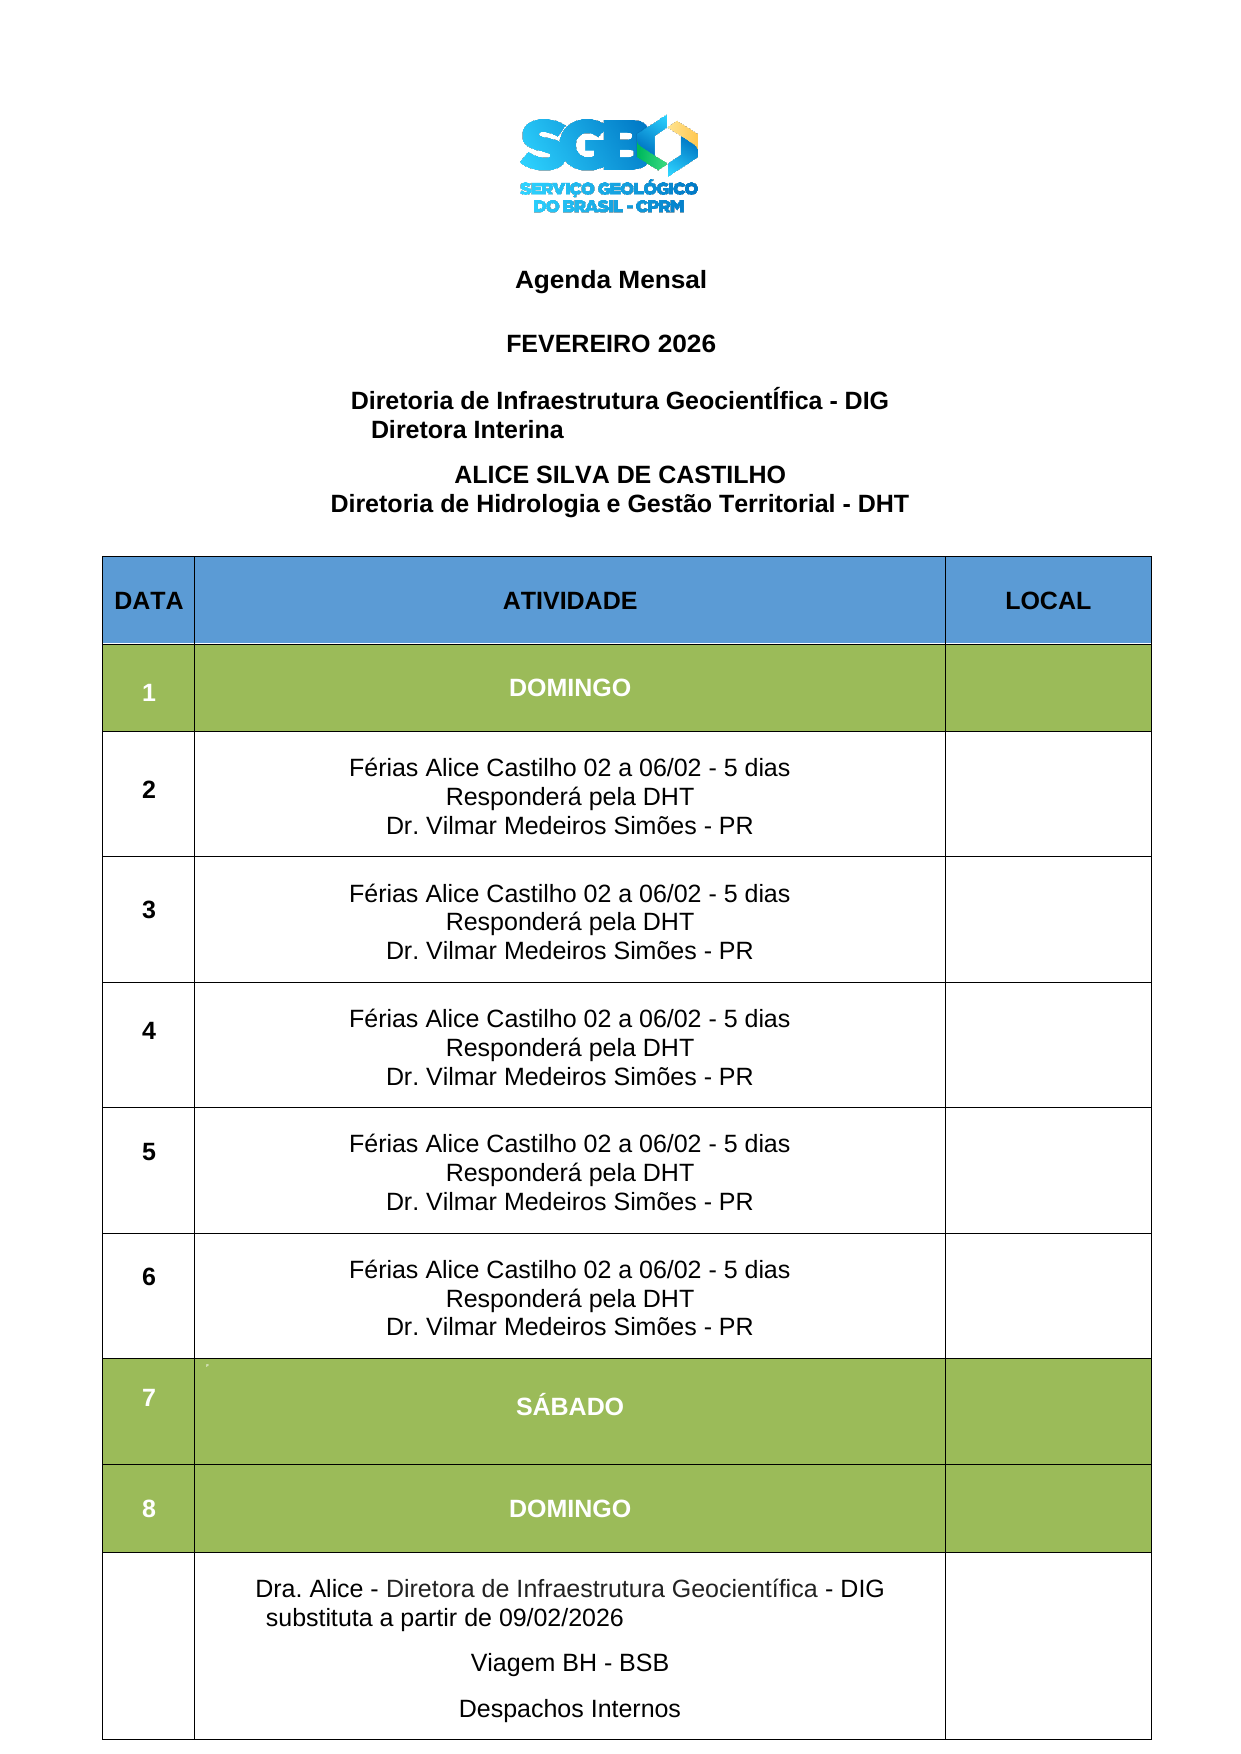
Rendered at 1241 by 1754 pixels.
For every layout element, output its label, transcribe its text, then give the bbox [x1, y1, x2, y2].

table_cell [946, 857, 1151, 982]
text ALICE SILVA DE CASTILHO Diretoria de Hidrologia e Gestão Territorial - DHT [177, 461, 1063, 518]
text Agenda Mensal [424, 265, 798, 294]
table_cell Férias Alice Castilho 02 a 06/02 - 5 dias Responderá pela DHT Dr. Vilmar Medeiros Simões - PR [195, 1108, 945, 1232]
table_cell DOMINGO [195, 1465, 945, 1552]
table_cell F SÁBADO [195, 1359, 945, 1464]
table_cell 1 [103, 645, 194, 731]
table_cell DOMINGO [195, 645, 945, 731]
table_cell [946, 732, 1151, 856]
table_cell Férias Alice Castilho 02 a 06/02 - 5 dias Responderá pela DHT Dr. Vilmar Medeiros Simões - PR [195, 857, 945, 982]
table_cell [946, 1553, 1151, 1739]
table_cell Férias Alice Castilho 02 a 06/02 - 5 dias Responderá pela DHT Dr. Vilmar Medeiros Simões - PR [195, 983, 945, 1107]
text FEVEREIRO 2026 [424, 328, 798, 357]
table_cell 7 [103, 1359, 194, 1464]
table_cell [946, 645, 1151, 731]
table_cell [946, 1359, 1151, 1464]
table_cell Dra. Alice - Diretora de Infraestrutura Geocientífica - DIG substituta a partir de 09/02/2026 Viagem BH - BSB Despachos Internos [195, 1553, 945, 1739]
table_cell [946, 1234, 1151, 1358]
table_cell Férias Alice Castilho 02 a 06/02 - 5 dias Responderá pela DHT Dr. Vilmar Medeiros Simões - PR [195, 1234, 945, 1358]
table_cell 5 [103, 1108, 194, 1232]
table_cell 4 [103, 983, 194, 1107]
text Diretoria de Infraestrutura GeocientÍfica - DIG Diretora Interina [177, 386, 1063, 444]
table_cell [946, 1108, 1151, 1232]
table_cell [946, 1465, 1151, 1552]
table_cell [946, 983, 1151, 1107]
table_cell 8 [103, 1465, 194, 1552]
table_header DATA [103, 557, 194, 643]
table_header ATIVIDADE [195, 557, 945, 643]
table_header LOCAL [946, 557, 1151, 643]
table_cell [103, 1553, 194, 1739]
table_cell 6 [103, 1234, 194, 1358]
table_cell 2 [103, 732, 194, 856]
table_cell Férias Alice Castilho 02 a 06/02 - 5 dias Responderá pela DHT Dr. Vilmar Medeiros Simões - PR [195, 732, 945, 856]
table_cell 3 [103, 857, 194, 982]
